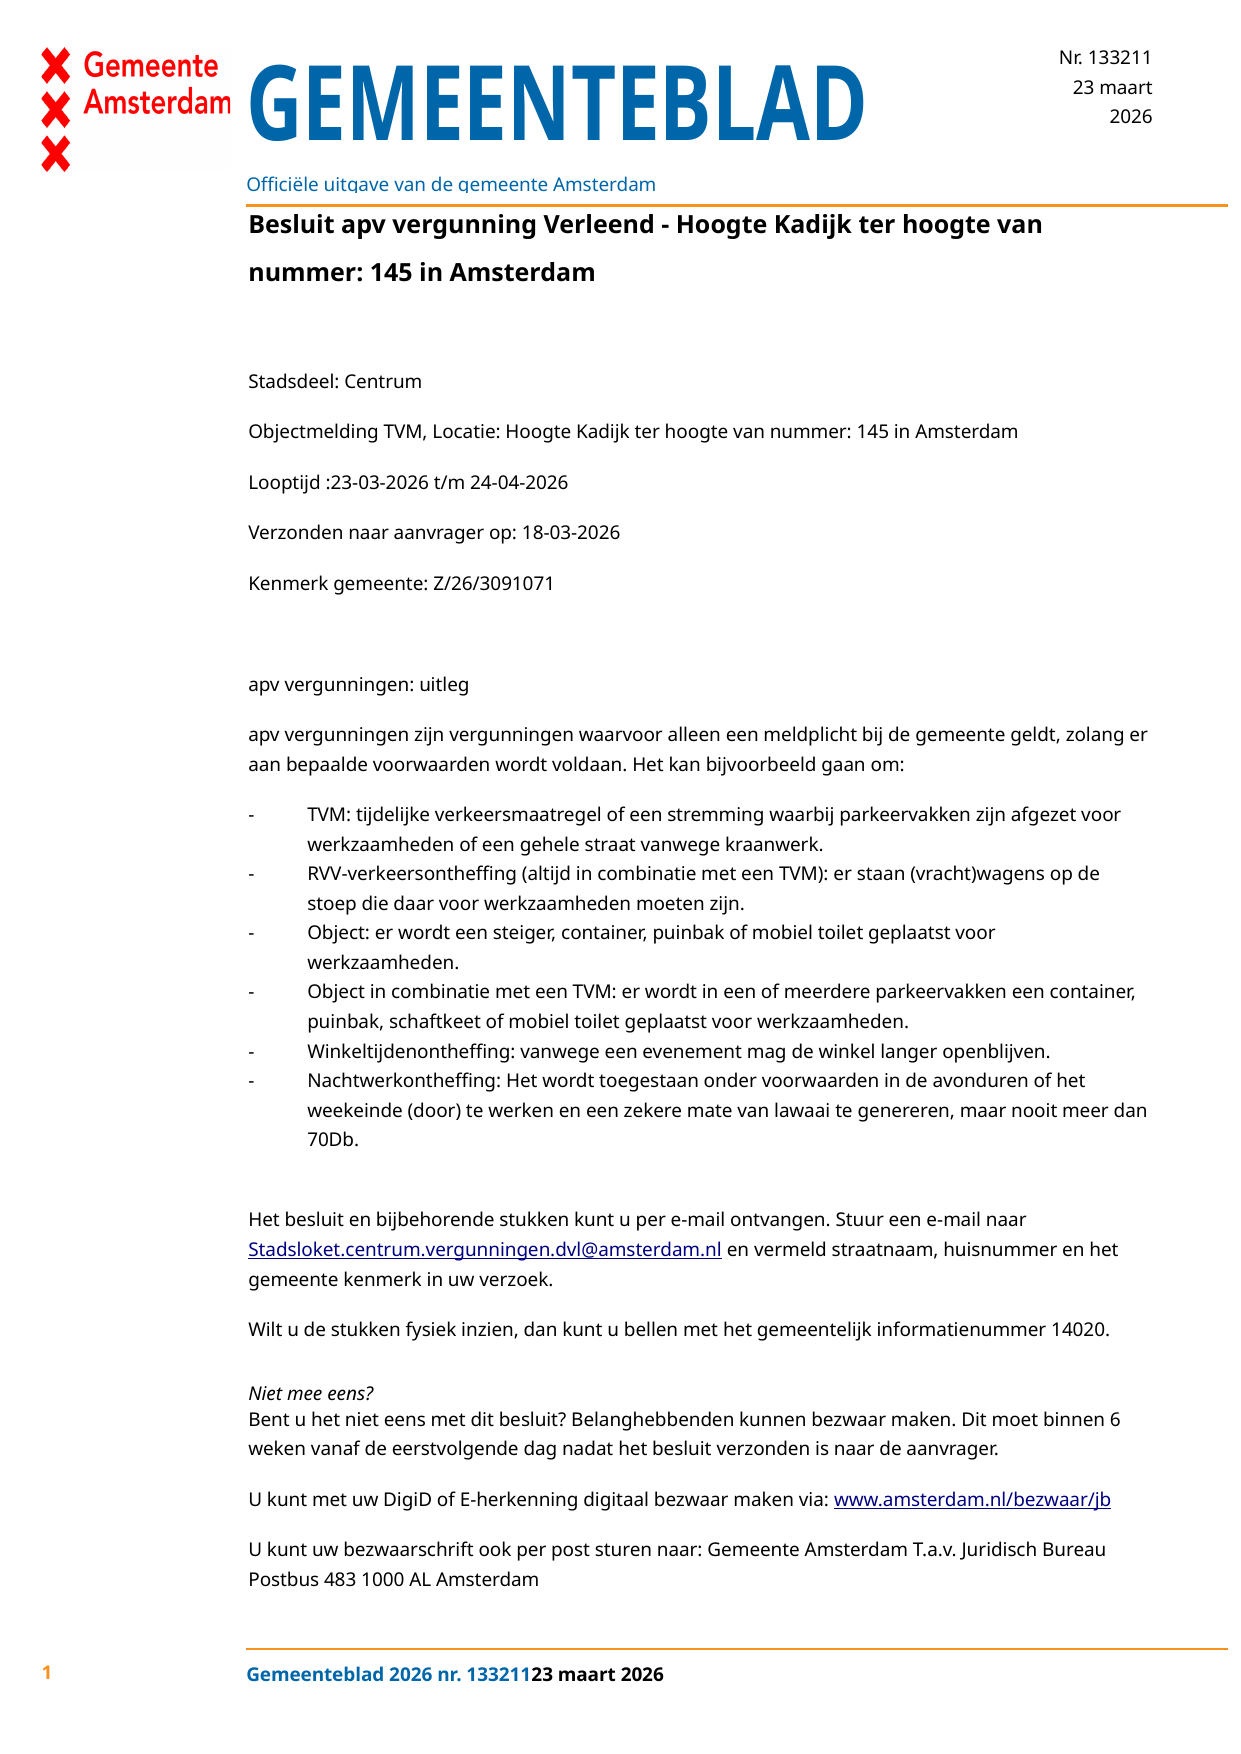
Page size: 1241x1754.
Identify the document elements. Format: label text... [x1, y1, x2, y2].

text Het besluit en bijbehorende stukken kunt u per e-mail ontvangen. Stuur een e-mail naar Stadsloket.centrum.vergunningen.dvl@amsterdam.nl en vermeld straatnaam, huisnummer en het gemeente kenmerk in uw verzoek. [248, 1207, 1152, 1292]
text apv vergunningen zijn vergunningen waarvoor alleen een meldplicht bij de gemeente geldt, zolang er aan bepaalde voorwaarden wordt voldaan. Het kan bijvoorbeeld gaan om: [248, 721, 1152, 777]
text Niet mee eens? [248, 1380, 1152, 1406]
text Objectmelding TVM, Locatie: Hoogte Kadijk ter hoogte van nummer: 145 in Amsterdam [248, 419, 1152, 444]
list Object: er wordt een steiger, container, puinbak of mobiel toilet geplaatst voor werkzaamheden. [248, 919, 1152, 975]
text U kunt uw bezwaarschrift ook per post sturen naar: Gemeente Amsterdam T.a.v. Juridisch Bureau Postbus 483 1000 AL Amsterdam [248, 1536, 1152, 1592]
picture [41, 47, 231, 172]
list Nachtwerkontheffing: Het wordt toegestaan onder voorwaarden in de avonduren of het weekeinde (door) te werken en een zekere mate van lawaai te genereren, maar nooit meer dan 70Db. [248, 1067, 1152, 1152]
text Looptijd :23-03-2026 t/m 24-04-2026 [248, 469, 1152, 495]
text Besluit apv vergunning Verleend - Hoogte Kadijk ter hoogte van nummer: 145 in Amsterdam [248, 207, 1152, 288]
text Wilt u de stukken fysiek inzien, dan kunt u bellen met het gemeentelijk informatienummer 14020. [248, 1316, 1152, 1342]
list TVM: tijdelijke verkeersmaatregel of een stremming waarbij parkeervakken zijn afgezet voor werkzaamheden of een gehele straat vanwege kraanwerk. [248, 801, 1152, 857]
text Kenmerk gemeente: Z/26/3091071 [248, 570, 1152, 596]
list Object in combinatie met een TVM: er wordt in een of meerdere parkeervakken een container, puinbak, schaftkeet of mobiel toilet geplaatst voor werkzaamheden. [248, 979, 1152, 1034]
text Bent u het niet eens met dit besluit? Belanghebbenden kunnen bezwaar maken. Dit moet binnen 6 weken vanaf de eerstvolgende dag nadat het besluit verzonden is naar de aanvrager. [248, 1406, 1152, 1461]
text Stadsdeel: Centrum [248, 368, 1152, 394]
text apv vergunningen: uitleg [248, 671, 1152, 697]
list Winkeltijdenontheffing: vanwege een evenement mag de winkel langer openblijven. [248, 1038, 1152, 1064]
text U kunt met uw DigiD of E-herkenning digitaal bezwaar maken via: www.amsterdam.nl/bezwaar/jb [248, 1486, 1152, 1512]
list RVV-verkeersontheffing (altijd in combinatie met een TVM): er staan (vracht)wagens op de stoep die daar voor werkzaamheden moeten zijn. [248, 860, 1152, 916]
text Verzonden naar aanvrager op: 18-03-2026 [248, 519, 1152, 545]
